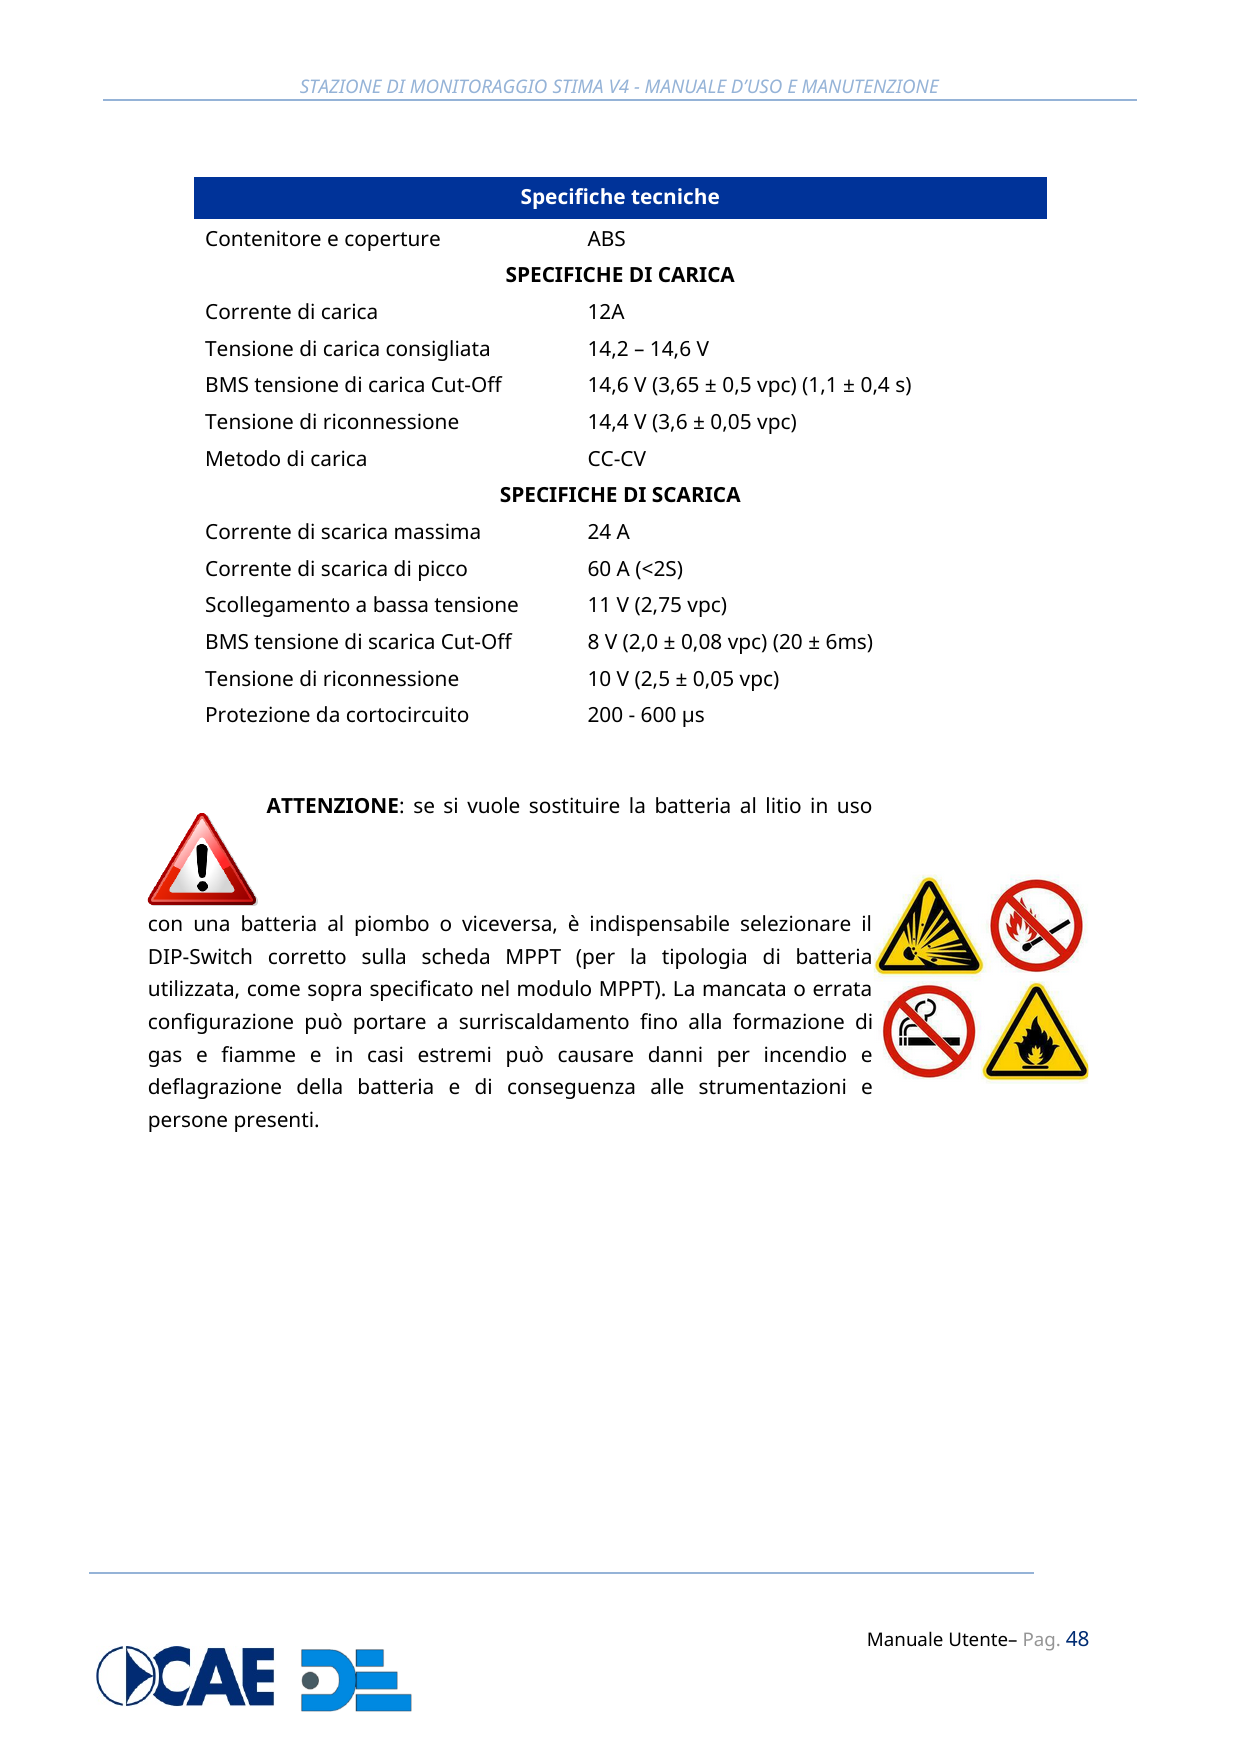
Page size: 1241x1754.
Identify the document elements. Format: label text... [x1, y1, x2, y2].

table_cell Corrente di scarica di picco [194, 554, 574, 586]
table_cell Tensione di riconnessione [194, 407, 574, 439]
table_cell 14,4 V (3,6 ± 0,05 vpc) [578, 407, 1047, 439]
table_cell 14,6 V (3,65 ± 0,5 vpc) (1,1 ± 0,4 s) [578, 371, 1047, 403]
table_cell Protezione da cortocircuito [194, 701, 574, 733]
table_cell CC-CV [578, 444, 1047, 476]
text ATTENZIONE: se si vuole sostituire la batteria al litio in uso con una batteria al piombo o viceversa, è indispensabile selezionare il DIP-Switch corretto sulla scheda MPPT (per la tipologia di batteria utilizzata, come sopra specificato nel modulo MPPT). La mancata o errata configurazione può portare a surriscaldamento fino alla formazione di gas e fiamme e in casi estremi può causare danni per incendio e deflagrazione della batteria e di conseguenza alle strumentazioni e persone presenti. [148, 791, 1092, 1133]
table_cell Tensione di carica consigliata [194, 334, 574, 366]
table_cell BMS tensione di carica Cut-Off [194, 371, 574, 403]
table_cell Metodo di carica [194, 444, 574, 476]
table_cell 60 A (<2S) [578, 554, 1047, 586]
table_header Specifiche tecniche [194, 177, 1047, 219]
table_cell Tensione di riconnessione [194, 664, 574, 696]
table_cell 200 - 600 μs [578, 701, 1047, 733]
table_cell SPECIFICHE DI CARICA [194, 261, 1044, 293]
table_cell Contenitore e coperture [194, 224, 574, 256]
table_cell ABS [578, 224, 1047, 256]
table_cell BMS tensione di scarica Cut-Off [194, 627, 574, 659]
table_cell Corrente di scarica massima [194, 517, 574, 549]
table_cell 10 V (2,5 ± 0,05 vpc) [578, 664, 1047, 696]
table_cell 12A [578, 297, 1047, 329]
table_cell 8 V (2,0 ± 0,08 vpc) (20 ± 6ms) [578, 627, 1047, 659]
table_cell 24 A [578, 517, 1047, 549]
table_cell 11 V (2,75 vpc) [578, 591, 1047, 623]
table_cell Corrente di carica [194, 297, 574, 329]
table_cell Scollegamento a bassa tensione [194, 591, 574, 623]
table_cell 14,2 – 14,6 V [578, 334, 1047, 366]
table_cell SPECIFICHE DI SCARICA [194, 481, 1044, 513]
